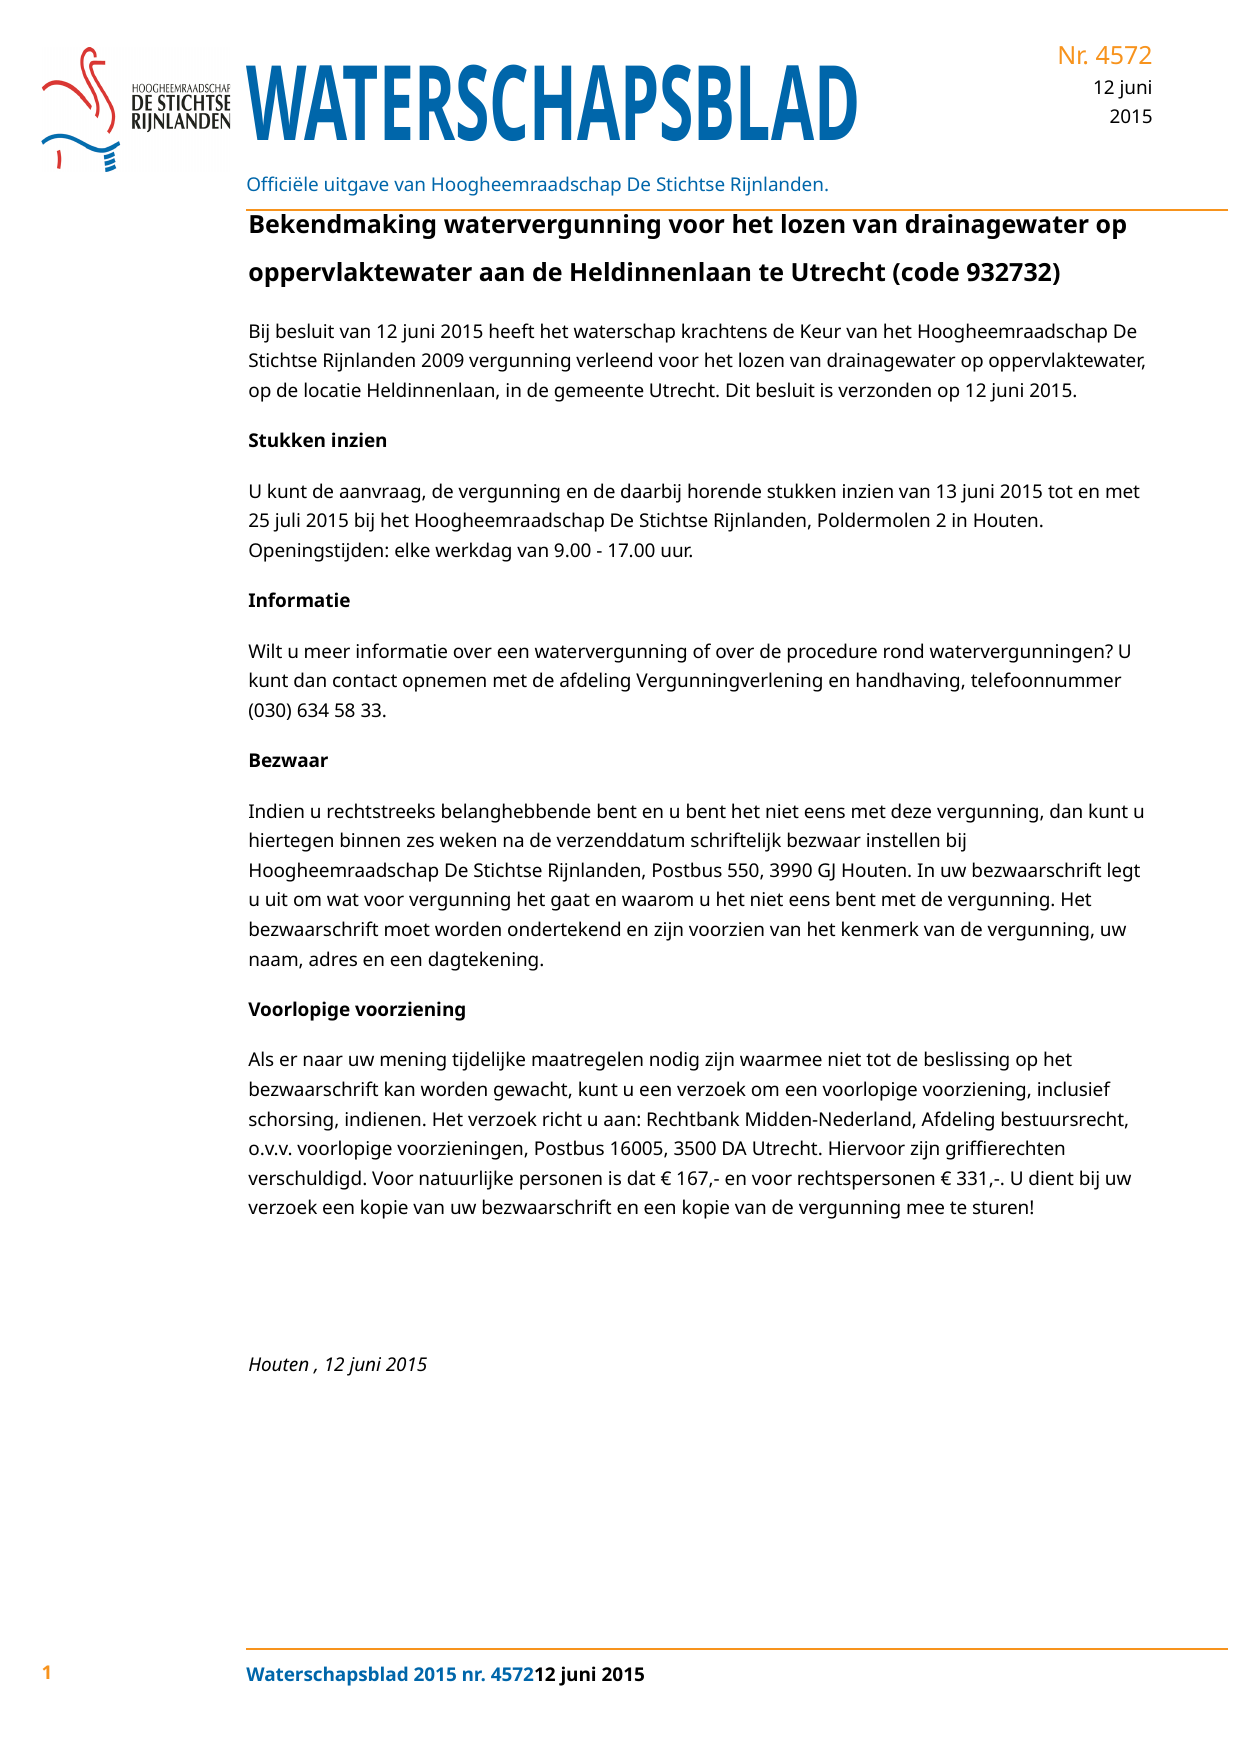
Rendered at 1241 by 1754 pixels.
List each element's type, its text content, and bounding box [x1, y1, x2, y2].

text Voorlopige voorziening [248, 996, 1152, 1022]
picture [41, 47, 231, 172]
text U kunt de aanvraag, de vergunning en de daarbij horende stukken inzien van 13 juni 2015 tot en met 25 juli 2015 bij het Hoogheemraadschap De Stichtse Rijnlanden, Poldermolen 2 in Houten. Openingstijden: elke werkdag van 9.00 - 17.00 uur. [248, 478, 1152, 563]
text Bezwaar [248, 747, 1152, 773]
text Houten , 12 juni 2015 [248, 1351, 1152, 1376]
text Als er naar uw mening tijdelijke maatregelen nodig zijn waarmee niet tot de beslissing op het bezwaarschrift kan worden gewacht, kunt u een verzoek om een voorlopige voorziening, inclusief schorsing, indienen. Het verzoek richt u aan: Rechtbank Midden-Nederland, Afdeling bestuursrecht, o.v.v. voorlopige voorzieningen, Postbus 16005, 3500 DA Utrecht. Hiervoor zijn griffierechten verschuldigd. Voor natuurlijke personen is dat € 167,- en voor rechtspersonen € 331,-. U dient bij uw verzoek een kopie van uw bezwaarschrift en een kopie van de vergunning mee te sturen! [248, 1047, 1152, 1220]
text Bekendmaking watervergunning voor het lozen van drainagewater op oppervlaktewater aan de Heldinnenlaan te Utrecht (code 932732) [248, 211, 1152, 288]
text Indien u rechtstreeks belanghebbende bent en u bent het niet eens met deze vergunning, dan kunt u hiertegen binnen zes weken na de verzenddatum schriftelijk bezwaar instellen bij Hoogheemraadschap De Stichtse Rijnlanden, Postbus 550, 3990 GJ Houten. In uw bezwaarschrift legt u uit om wat voor vergunning het gaat en waarom u het niet eens bent met de vergunning. Het bezwaarschrift moet worden ondertekend en zijn voorzien van het kenmerk van de vergunning, uw naam, adres en een dagtekening. [248, 798, 1152, 972]
text Wilt u meer informatie over een watervergunning of over de procedure rond watervergunningen? U kunt dan contact opnemen met de afdeling Vergunningverlening en handhaving, telefoonnummer (030) 634 58 33. [248, 638, 1152, 723]
text Bij besluit van 12 juni 2015 heeft het waterschap krachtens de Keur van het Hoogheemraadschap De Stichtse Rijnlanden 2009 vergunning verleend voor het lozen van drainagewater op oppervlaktewater, op de locatie Heldinnenlaan, in de gemeente Utrecht. Dit besluit is verzonden op 12 juni 2015. [248, 318, 1152, 403]
text Stukken inzien [248, 427, 1152, 453]
text Informatie [248, 587, 1152, 613]
